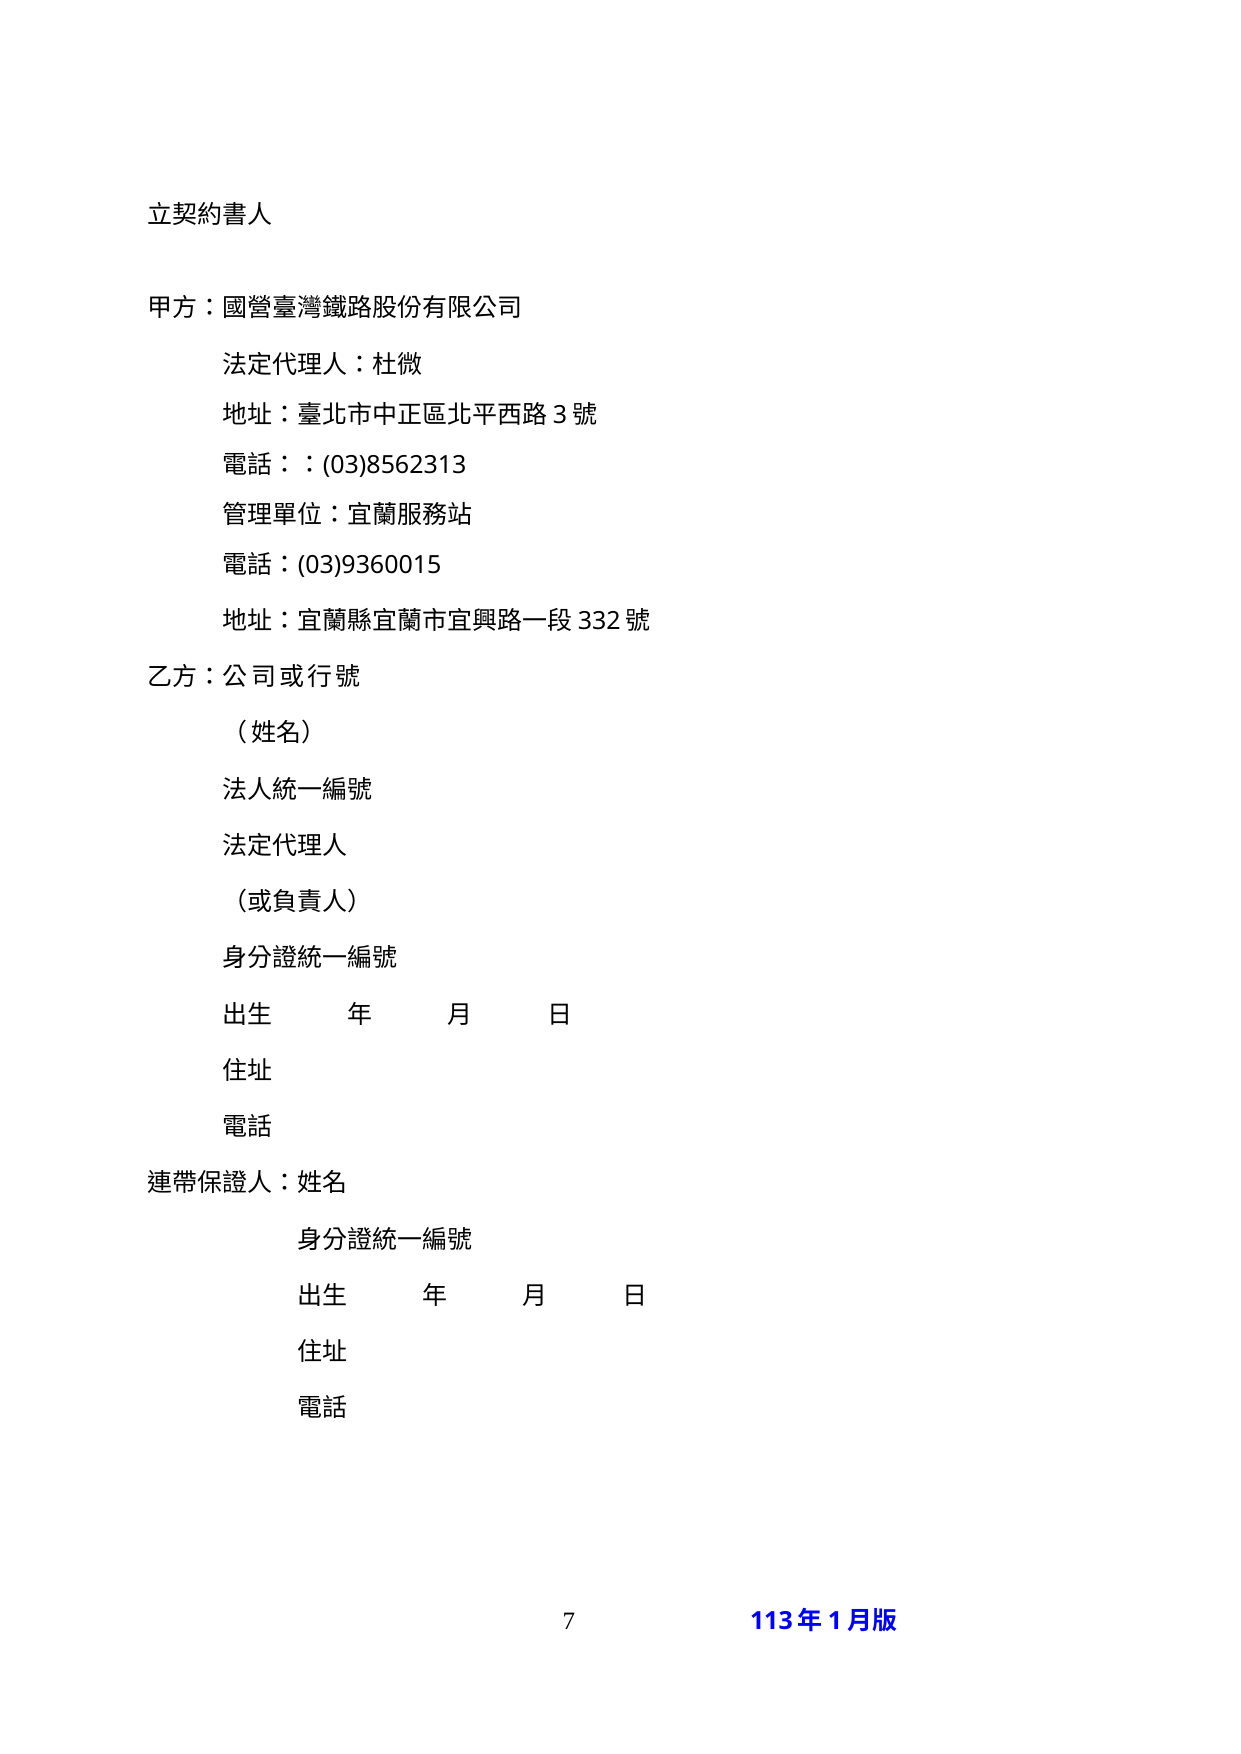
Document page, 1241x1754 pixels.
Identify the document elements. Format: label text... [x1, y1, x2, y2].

text 立契約書人 [148, 193, 1092, 231]
text 法定代理人 [223, 824, 1092, 862]
text 住址 [298, 1331, 1092, 1368]
text 連帶保證人：姓名 [148, 1162, 1092, 1199]
text 住址 [223, 1049, 1092, 1087]
text 電話：(03)9360015 [223, 543, 1092, 581]
text （姓名） [223, 712, 1092, 749]
text （或負責人） [223, 881, 1092, 918]
text 電話 [223, 1106, 1092, 1143]
text 地址：宜蘭縣宜蘭市宜興路一段332號 [148, 599, 1092, 637]
text 電話 [298, 1387, 1092, 1424]
text 身分證統一編號 [223, 937, 1092, 974]
text 法人統一編號 [223, 768, 1092, 806]
text 法定代理人：杜微 [223, 343, 1092, 381]
text 身分證統一編號 [298, 1218, 1092, 1256]
text 出生 年 月 日 [298, 1274, 1092, 1312]
text 甲方：國營臺灣鐵路股份有限公司 [148, 287, 1092, 324]
text 乙方：公司或行號 [148, 656, 1092, 693]
text 地址：臺北市中正區北平西路3號 [223, 393, 1092, 431]
text 出生 年 月 日 [223, 993, 1092, 1031]
text 電話：：(03)8562313 [223, 443, 1092, 481]
text 管理單位：宜蘭服務站 [223, 493, 1092, 531]
